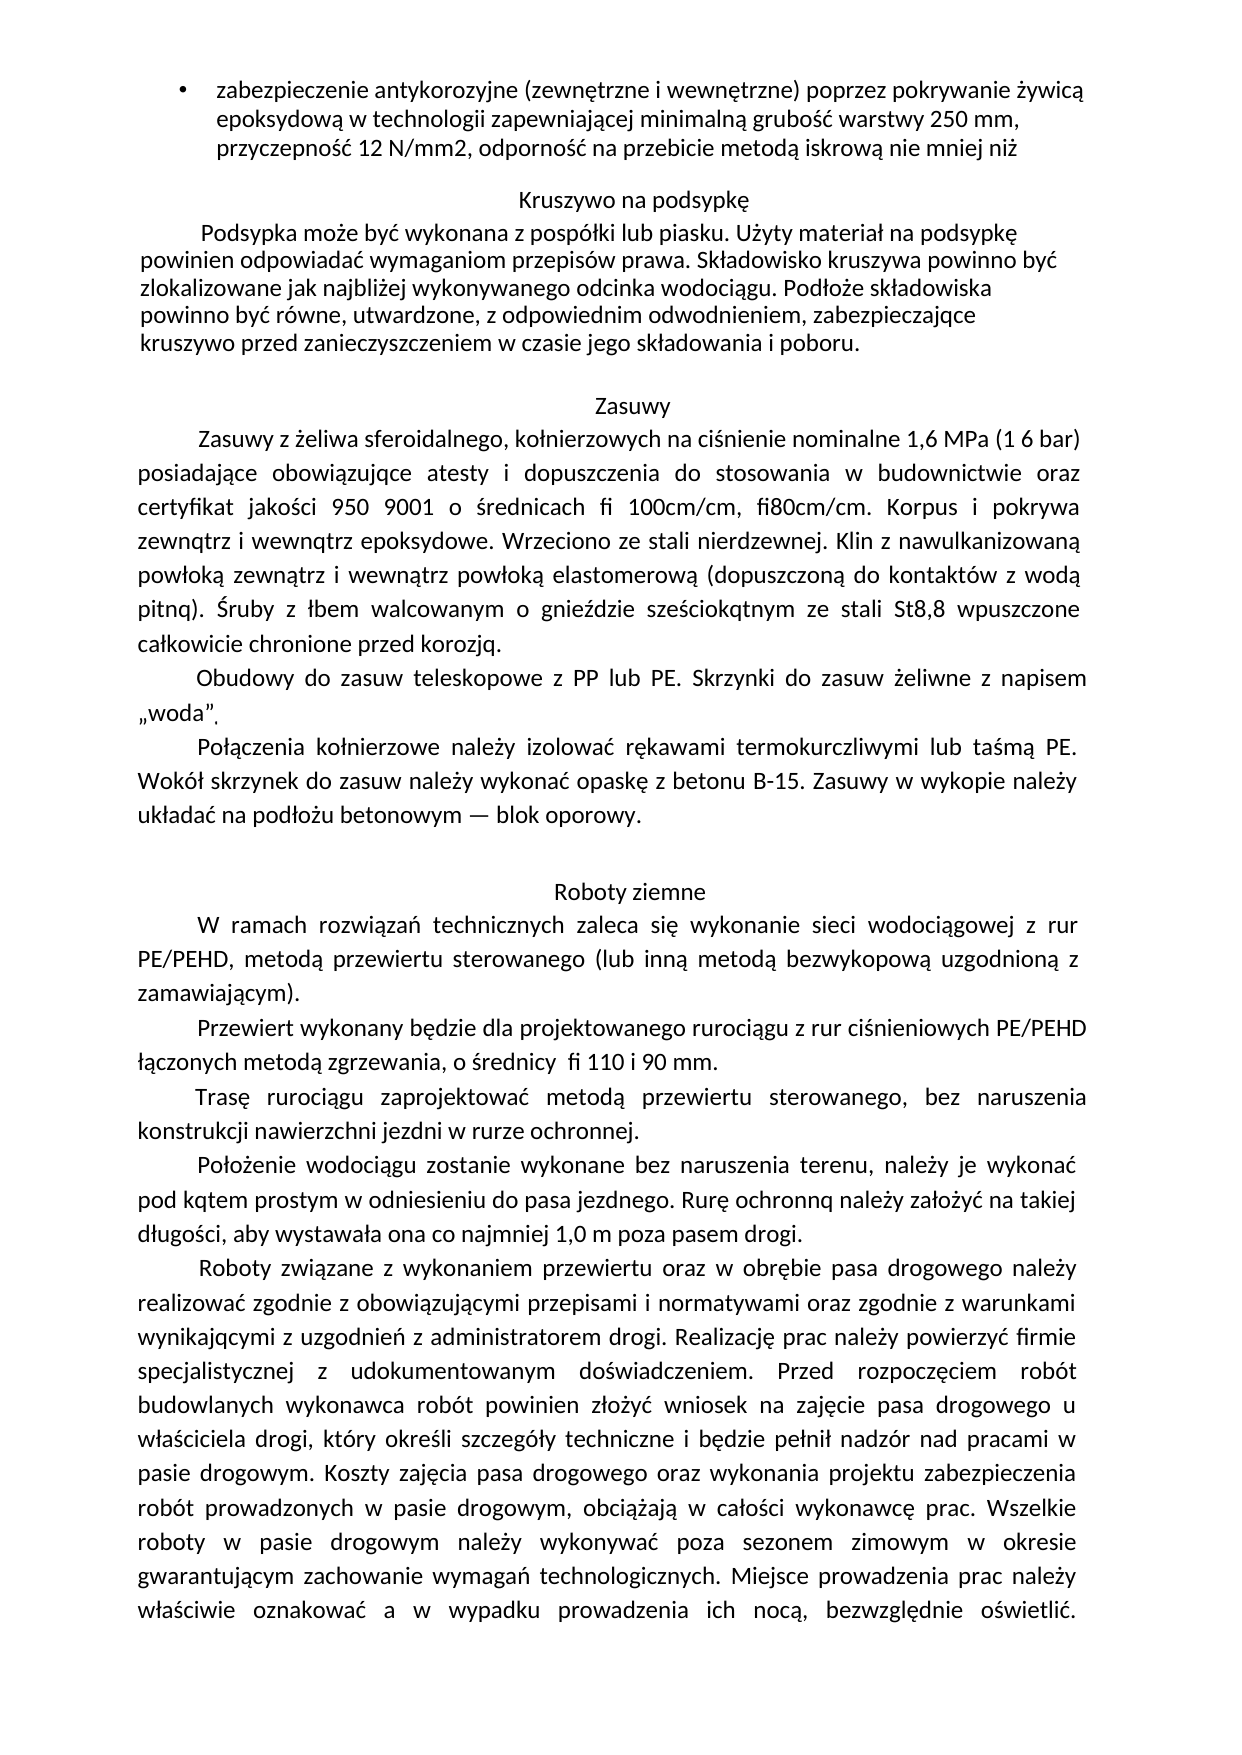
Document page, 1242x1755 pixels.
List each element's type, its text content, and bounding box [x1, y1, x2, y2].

text Zasuwy z żeliwa sferoidalnego, kołnierzowych na ciśnienie nominalne 1,6 MPa (1 6 bar) posiadające obowiązujqce atesty i dopuszczenia do stosowania w budownictwie oraz certyfikat jakości 950 9001 o średnicach fi 100cm/cm, fi80cm/cm. Korpus i pokrywa zewnqtrz i wewnqtrz epoksydowe. Wrzeciono ze stali nierdzewnej. Klin z nawulkanizowaną powłoką zewnątrz i wewnątrz powłoką elastomerową (dopuszczoną do kontaktów z wodą pitnq). Śruby z łbem walcowanym o gnieździe sześciokqtnym ze stali St8,8 wpuszczone całkowicie chronione przed korozjq. [137, 423, 1082, 658]
text Trasę rurociągu zaprojektować metodą przewiertu sterowanego, bez naruszenia konstrukcji nawierzchni jezdni w rurze ochronnej. [137, 1081, 1088, 1145]
text Położenie wodociągu zostanie wykonane bez naruszenia terenu, należy je wykonać pod kqtem prostym w odniesieniu do pasa jezdnego. Rurę ochronnq należy założyć na takiej długości, aby wystawała ona co najmniej 1,0 m poza pasem drogi. [137, 1149, 1078, 1248]
list zabezpieczenie antykorozyjne (zewnętrzne i wewnętrzne) poprzez pokrywanie żywicą epoksydową w technologii zapewniającej minimalną grubość warstwy 250 mm, przyczepność 12 N/mm2, odporność na przebicie metodą iskrową nie mniej niż [178, 74, 1090, 162]
text Zasuwy [180, 390, 1080, 421]
text Roboty związane z wykonaniem przewiertu oraz w obrębie pasa drogowego należy realizować zgodnie z obowiązującymi przepisami i normatywami oraz zgodnie z warunkami wynikajqcymi z uzgodnień z administratorem drogi. Realizację prac należy powierzyć firmie specjalistycznej z udokumentowanym doświadczeniem. Przed rozpoczęciem robót budowlanych wykonawca robót powinien złożyć wniosek na zajęcie pasa drogowego u właściciela drogi, który określi szczegóły techniczne i będzie pełnił nadzór nad pracami w pasie drogowym. Koszty zajęcia pasa drogowego oraz wykonania projektu zabezpieczenia robót prowadzonych w pasie drogowym, obciążają w całości wykonawcę prac. Wszelkie roboty w pasie drogowym należy wykonywać poza sezonem zimowym w okresie gwarantującym zachowanie wymagań technologicznych. Miejsce prowadzenia prac należy właściwie oznakować a w wypadku prowadzenia ich nocą, bezwzględnie oświetlić. [137, 1253, 1078, 1625]
text Obudowy do zasuw teleskopowe z PP lub PE. Skrzynki do zasuw żeliwne z napisem „woda” [137, 662, 1088, 727]
text W ramach rozwiązań technicznych zaleca się wykonanie sieci wodociągowej z rur PE/PEHD, metodą przewiertu sterowanego (lub inną metodą bezwykopową uzgodnioną z zamawiającym). [137, 909, 1080, 1008]
text Podsypka może być wykonana z pospółki lub piasku. Użyty materiał na podsypkę powinien odpowiadać wymaganiom przepisów prawa. Składowisko kruszywa powinno być zlokalizowane jak najbliżej wykonywanego odcinka wodociągu. Podłoże składowiska powinno być równe, utwardzone, z odpowiednim odwodnieniem, zabezpieczajqce kruszywo przed zanieczyszczeniem w czasie jego składowania i poboru. [140, 217, 1071, 358]
text Kruszywo na podsypkę [180, 184, 1083, 215]
text Roboty ziemne [180, 876, 1074, 907]
text Przewiert wykonany będzie dla projektowanego rurociągu z rur ciśnieniowych PE/PEHD łączonych metodą zgrzewania, o średnicy fi 110 i 90 mm. [137, 1012, 1088, 1077]
text Połączenia kołnierzowe należy izolować rękawami termokurczliwymi lub taśmą PE. Wokół skrzynek do zasuw należy wykonać opaskę z betonu B-15. Zasuwy w wykopie należy układać na podłożu betonowym — blok oporowy. [137, 731, 1079, 830]
